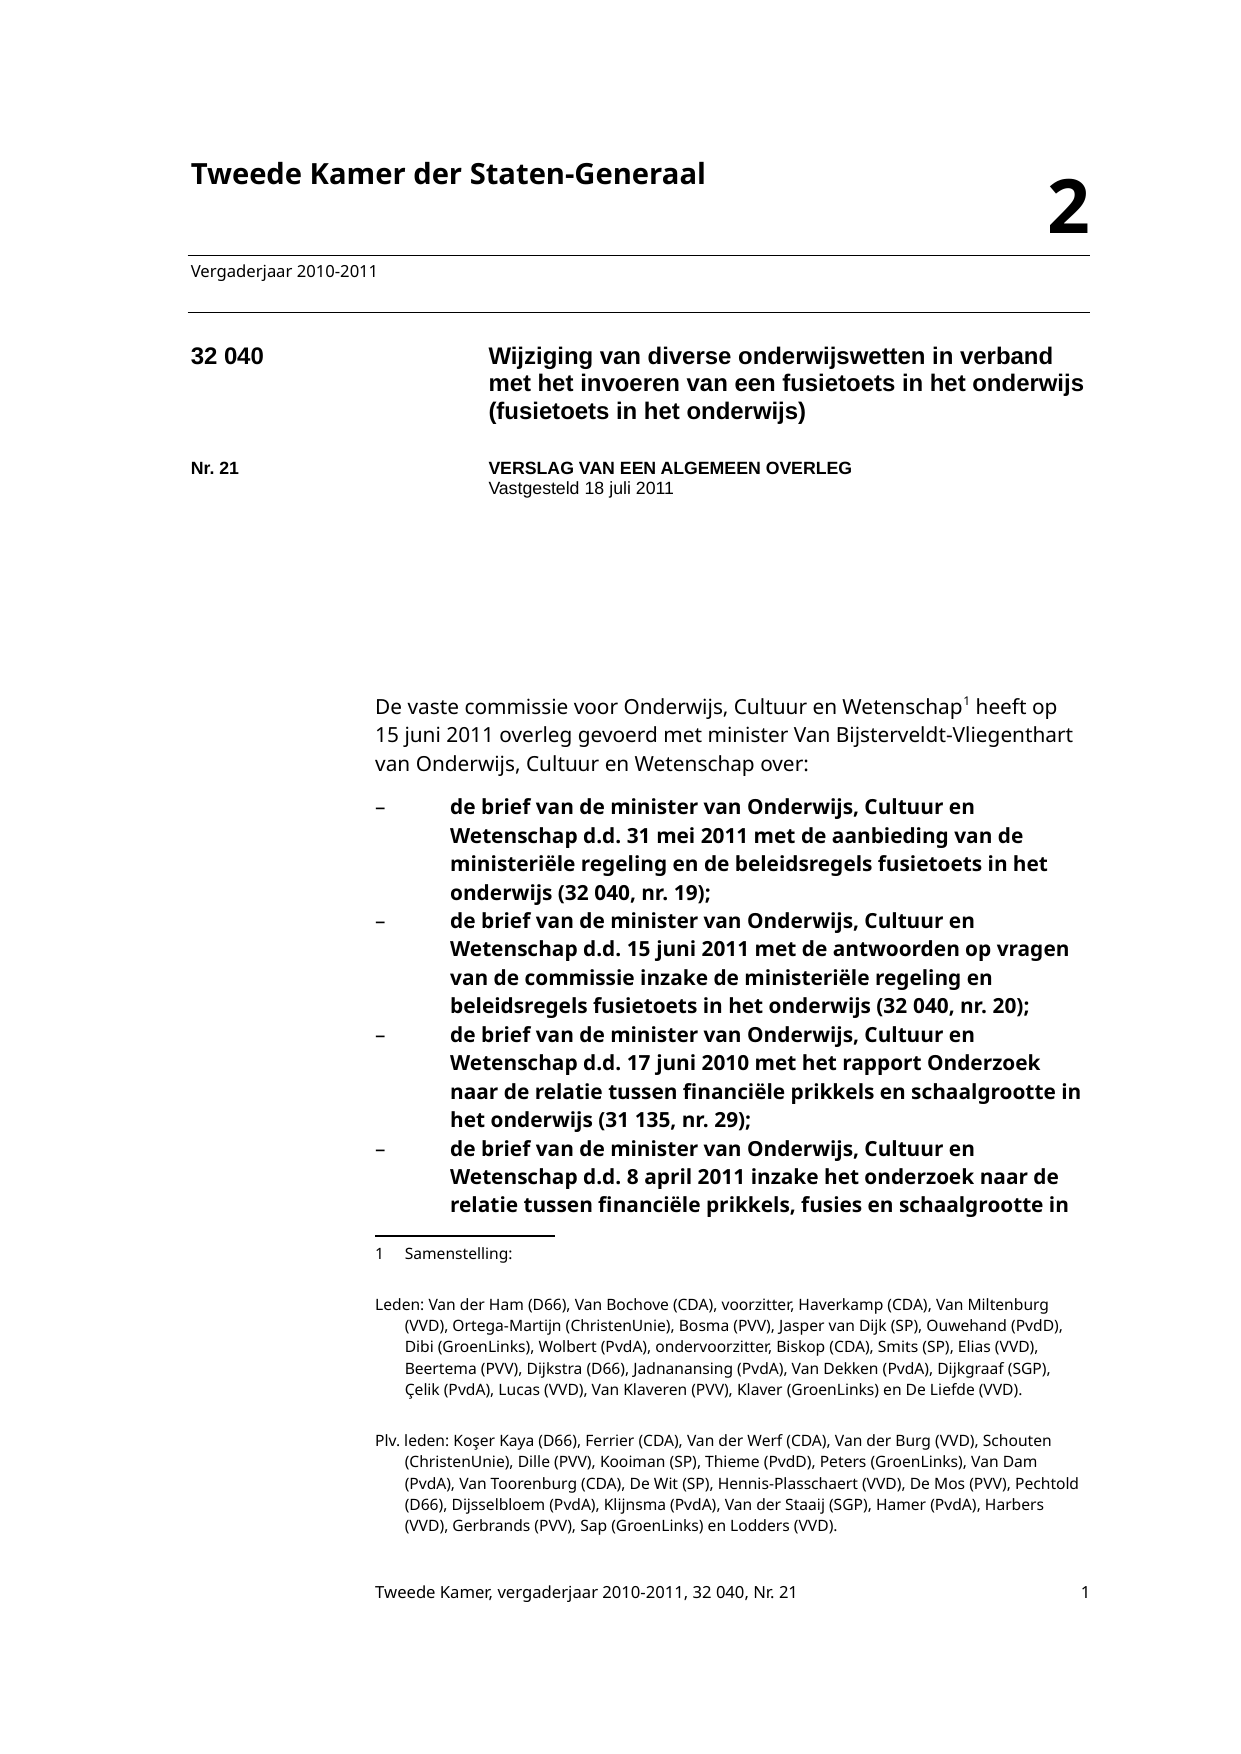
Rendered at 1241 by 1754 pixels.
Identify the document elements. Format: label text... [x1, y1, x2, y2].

text Plv. leden: Koşer Kaya (D66), Ferrier (CDA), Van der Werf (CDA), Van der Burg (VVD), Schouten (ChristenUnie), Dille (PVV), Kooiman (SP), Thieme (PvdD), Peters (GroenLinks), Van Dam (PvdA), Van Toorenburg (CDA), De Wit (SP), Hennis-Plasschaert (VVD), De Mos (PVV), Pechtold (D66), Dijsselbloem (PvdA), Klijnsma (PvdA), Van der Staaij (SGP), Hamer (PvdA), Harbers (VVD), Gerbrands (PVV), Sap (GroenLinks) en Lodders (VVD). [375, 1366, 1090, 1536]
list de brief van de minister van Onderwijs, Cultuur en Wetenschap d.d. 31 mei 2011 met de aanbieding van de ministeriële regeling en de beleidsregels fusietoets in het onderwijs (32 040, nr. 19); [375, 792, 1090, 906]
table_cell VERSLAG VAN EEN ALGEMEEN OVERLEG Vastgesteld 18 juli 2011 [485, 455, 1090, 573]
list de brief van de minister van Onderwijs, Cultuur en Wetenschap d.d. 15 juni 2011 met de antwoorden op vragen van de commissie inzake de ministeriële regeling en beleidsregels fusietoets in het onderwijs (32 040, nr. 20); [375, 906, 1090, 1020]
table_cell 32 040 [188, 339, 485, 454]
table_header 2 [910, 150, 1090, 255]
text De vaste commissie voor Onderwijs, Cultuur en Wetenschap heeft op 15 juni 2011 overleg gevoerd met minister Van Bijsterveldt-Vliegenthart van Onderwijs, Cultuur en Wetenschap over: [375, 692, 1090, 777]
table_header Tweede Kamer der Staten-Generaal [188, 150, 909, 255]
table_cell [188, 313, 485, 339]
table_cell [485, 256, 1090, 312]
table_cell Nr. 21 [188, 455, 485, 573]
text Leden: Van der Ham (D66), Van Bochove (CDA), voorzitter, Haverkamp (CDA), Van Miltenburg (VVD), Ortega-Martijn (ChristenUnie), Bosma (PVV), Jasper van Dijk (SP), Ouwehand (PvdD), Dibi (GroenLinks), Wolbert (PvdA), ondervoorzitter, Biskop (CDA), Smits (SP), Elias (VVD), Beertema (PVV), Dijkstra (D66), Jadnanansing (PvdA), Van Dekken (PvdA), Dijkgraaf (SGP), Çelik (PvdA), Lucas (VVD), Van Klaveren (PVV), Klaver (GroenLinks) en De Liefde (VVD). [375, 1136, 1090, 1336]
table_cell Wijziging van diverse onderwijswetten in verband met het invoeren van een fusietoets in het onderwijs (fusietoets in het onderwijs) [485, 339, 1090, 454]
table_cell Vergaderjaar 2010-2011 [188, 256, 485, 312]
text Samenstelling: [375, 1078, 1090, 1106]
table_cell [485, 313, 1090, 339]
list de brief van de minister van Onderwijs, Cultuur en Wetenschap d.d. 17 juni 2010 met het rapport Onderzoek naar de relatie tussen financiële prikkels en schaalgrootte in het onderwijs (31 135, nr. 29); [375, 1020, 1090, 1048]
